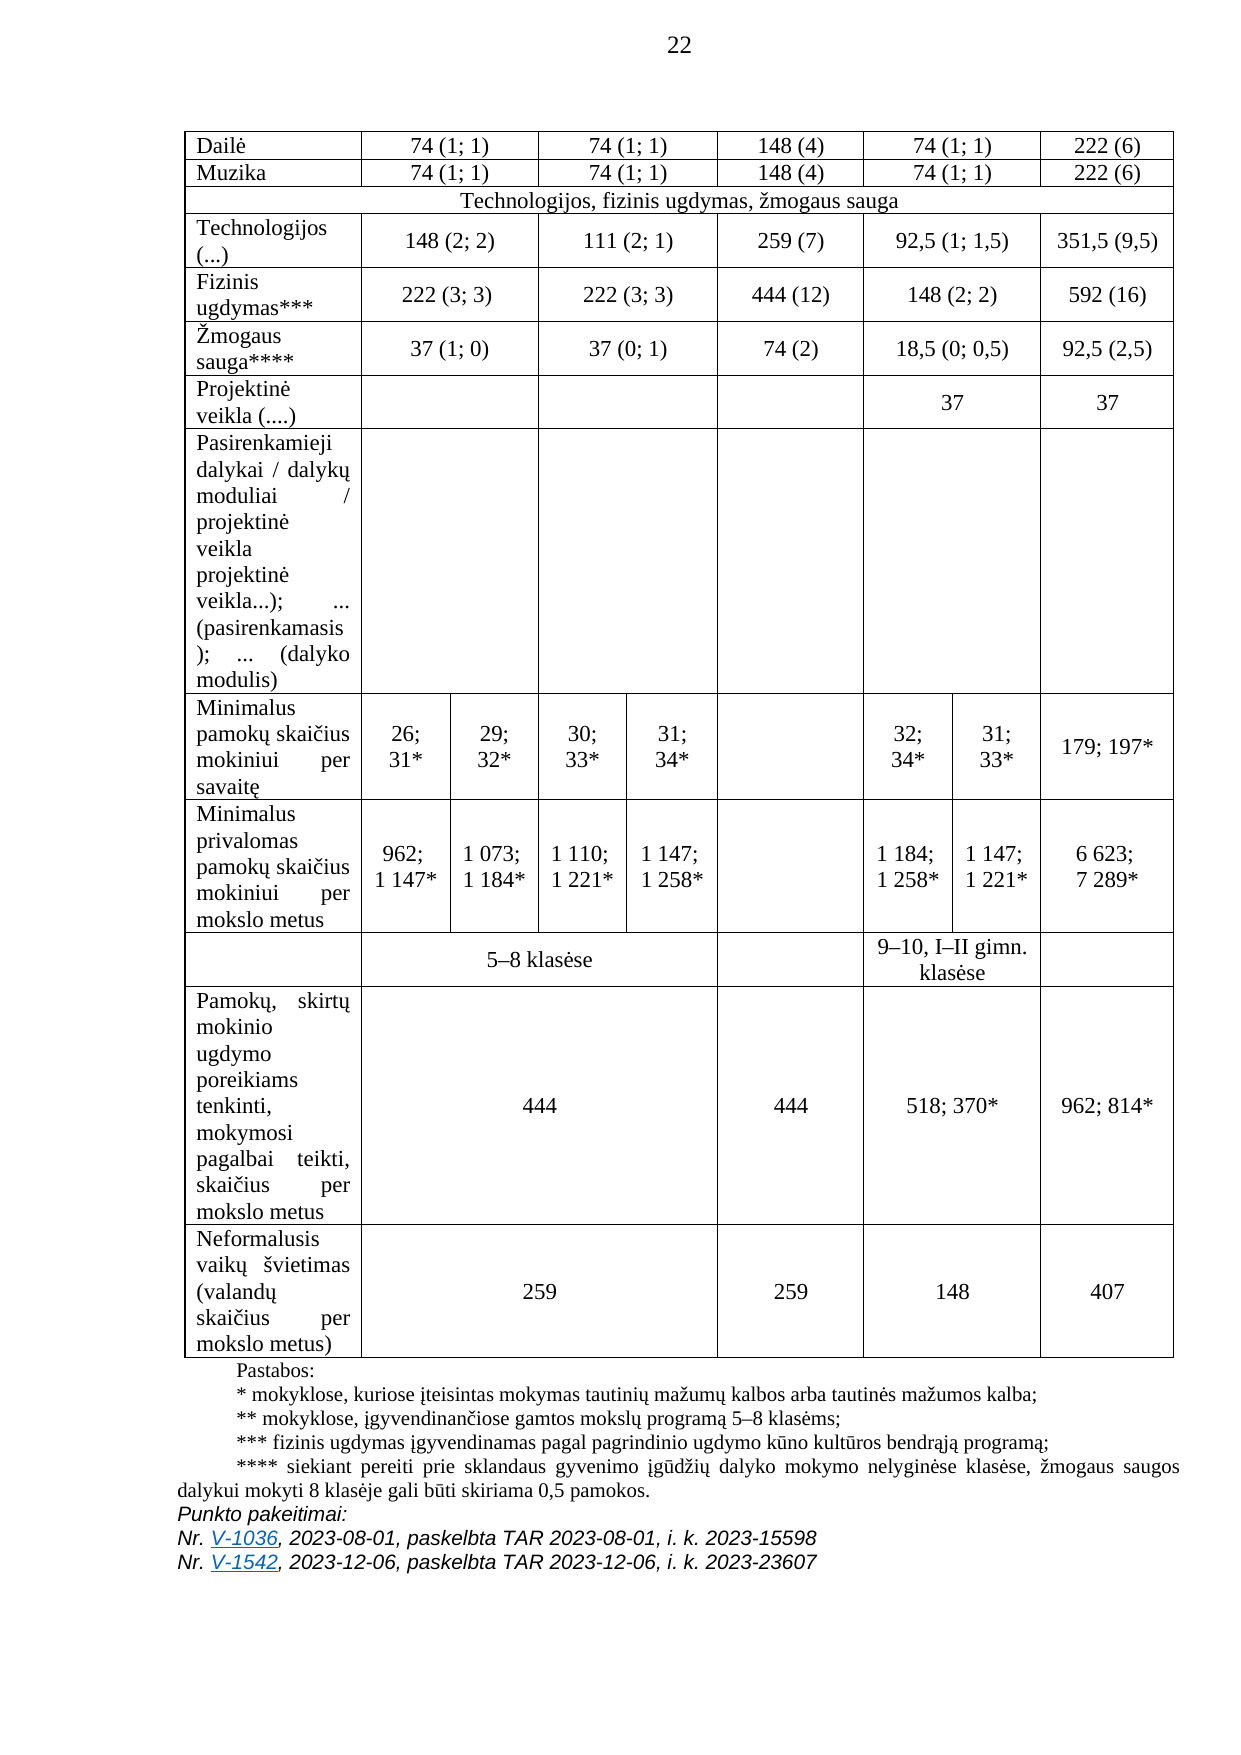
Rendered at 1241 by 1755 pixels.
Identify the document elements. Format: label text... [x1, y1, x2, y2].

table_cell 74 (1; 1) [362, 132, 538, 158]
table_cell 37 (1; 0) [362, 322, 538, 374]
table_cell [362, 429, 538, 693]
table_cell 222 (3; 3) [539, 268, 717, 321]
table_cell Minimalus privalomas pamokų skaičius mokiniui per mokslo metus [186, 800, 361, 932]
table_cell 148 (2; 2) [864, 268, 1040, 321]
text Punkto pakeitimai: [177, 1502, 1182, 1526]
text Nr. V-1542, 2023-12-06, paskelbta TAR 2023-12-06, i. k. 2023-23607 [177, 1550, 1182, 1574]
table_cell 148 (4) [718, 132, 863, 158]
table_cell 962; 1 147* [362, 800, 450, 932]
table_cell 1 147; 1 258* [627, 800, 717, 932]
table_cell [718, 376, 863, 428]
table_cell 74 (1; 1) [864, 160, 1040, 186]
table_cell [1041, 429, 1173, 693]
table_cell [539, 376, 717, 428]
table_cell 444 [718, 987, 863, 1224]
table_cell Technologijos (...) [186, 214, 361, 267]
table_cell 351,5 (9,5) [1041, 214, 1173, 267]
table_cell 6 623; 7 289* [1041, 800, 1173, 932]
table_cell 222 (3; 3) [362, 268, 538, 321]
table_cell 74 (1; 1) [539, 132, 717, 158]
text ** mokyklose, įgyvendinančiose gamtos mokslų programą 5–8 klasėms; [177, 1406, 1182, 1430]
table_cell 222 (6) [1041, 132, 1173, 158]
table_cell Minimalus pamokų skaičius mokiniui per savaitę [186, 694, 361, 799]
table_cell Muzika [186, 160, 361, 186]
table_cell 37 [1041, 376, 1173, 428]
table_cell [718, 800, 863, 932]
table_cell 259 [718, 1225, 863, 1357]
table_cell [539, 429, 717, 693]
table_cell [362, 376, 538, 428]
table_cell 111 (2; 1) [539, 214, 717, 267]
table_cell 30; 33* [539, 694, 626, 799]
table_cell 74 (1; 1) [362, 160, 538, 186]
table_cell 74 (1; 1) [539, 160, 717, 186]
table_cell 5–8 klasėse [362, 933, 717, 986]
table_cell 222 (6) [1041, 160, 1173, 186]
table_cell 407 [1041, 1225, 1173, 1357]
table_cell 444 (12) [718, 268, 863, 321]
table_cell 92,5 (2,5) [1041, 322, 1173, 374]
table_cell 592 (16) [1041, 268, 1173, 321]
table_cell 31; 33* [953, 694, 1040, 799]
table_cell 148 (4) [718, 160, 863, 186]
table_cell Dailė [186, 132, 361, 158]
table_cell 1 110; 1 221* [539, 800, 626, 932]
table_cell Neformalusis vaikų švietimas (valandų skaičius per mokslo metus) [186, 1225, 361, 1357]
table_cell Pamokų, skirtų mokinio ugdymo poreikiams tenkinti, mokymosi pagalbai teikti, skaičius per mokslo metus [186, 987, 361, 1224]
table_cell [1041, 933, 1173, 986]
table_cell 29; 32* [451, 694, 538, 799]
table_cell 9–10, I–II gimn. klasėse [864, 933, 1040, 986]
table_cell [718, 694, 863, 799]
table_cell [718, 429, 863, 693]
table_cell 179; 197* [1041, 694, 1173, 799]
table_cell 74 (1; 1) [864, 132, 1040, 158]
table_cell 148 [864, 1225, 1040, 1357]
table_cell 518; 370* [864, 987, 1040, 1224]
table_cell 32; 34* [864, 694, 952, 799]
table_cell Žmogaus sauga**** [186, 322, 361, 374]
table_cell 74 (2) [718, 322, 863, 374]
table_cell 18,5 (0; 0,5) [864, 322, 1040, 374]
table_cell Pasirenkamieji dalykai / dalykų moduliai / projektinė veikla projektinė veikla...); ... (pasirenkamasis); ... (dalyko modulis) [186, 429, 361, 693]
table_cell 26; 31* [362, 694, 450, 799]
table_cell 1 184; 1 258* [864, 800, 952, 932]
table_cell [186, 933, 361, 986]
text Pastabos: [177, 1358, 1182, 1382]
table_cell 444 [362, 987, 717, 1224]
table_cell Technologijos, fizinis ugdymas, žmogaus sauga [186, 187, 1173, 213]
table_cell [718, 933, 863, 986]
table_cell 31; 34* [627, 694, 717, 799]
table_cell 37 (0; 1) [539, 322, 717, 374]
table_cell 92,5 (1; 1,5) [864, 214, 1040, 267]
table_cell 37 [864, 376, 1040, 428]
table_cell 148 (2; 2) [362, 214, 538, 267]
table_cell 1 147; 1 221* [953, 800, 1040, 932]
table_cell 1 073; 1 184* [451, 800, 538, 932]
text **** siekiant pereiti prie sklandaus gyvenimo įgūdžių dalyko mokymo nelyginėse klasėse, žmogaus saugos dalykui mokyti 8 klasėje gali būti skiriama 0,5 pamokos. [177, 1454, 1182, 1502]
table_cell [864, 429, 1040, 693]
table_cell 962; 814* [1041, 987, 1173, 1224]
text Nr. V-1036, 2023-08-01, paskelbta TAR 2023-08-01, i. k. 2023-15598 [177, 1526, 1182, 1550]
table_cell 259 [362, 1225, 717, 1357]
table_cell Fizinis ugdymas*** [186, 268, 361, 321]
table_cell 259 (7) [718, 214, 863, 267]
text *** fizinis ugdymas įgyvendinamas pagal pagrindinio ugdymo kūno kultūros bendrąją programą; [177, 1430, 1182, 1454]
table_cell Projektinė veikla (....) [186, 376, 361, 428]
text * mokyklose, kuriose įteisintas mokymas tautinių mažumų kalbos arba tautinės mažumos kalba; [177, 1382, 1182, 1406]
